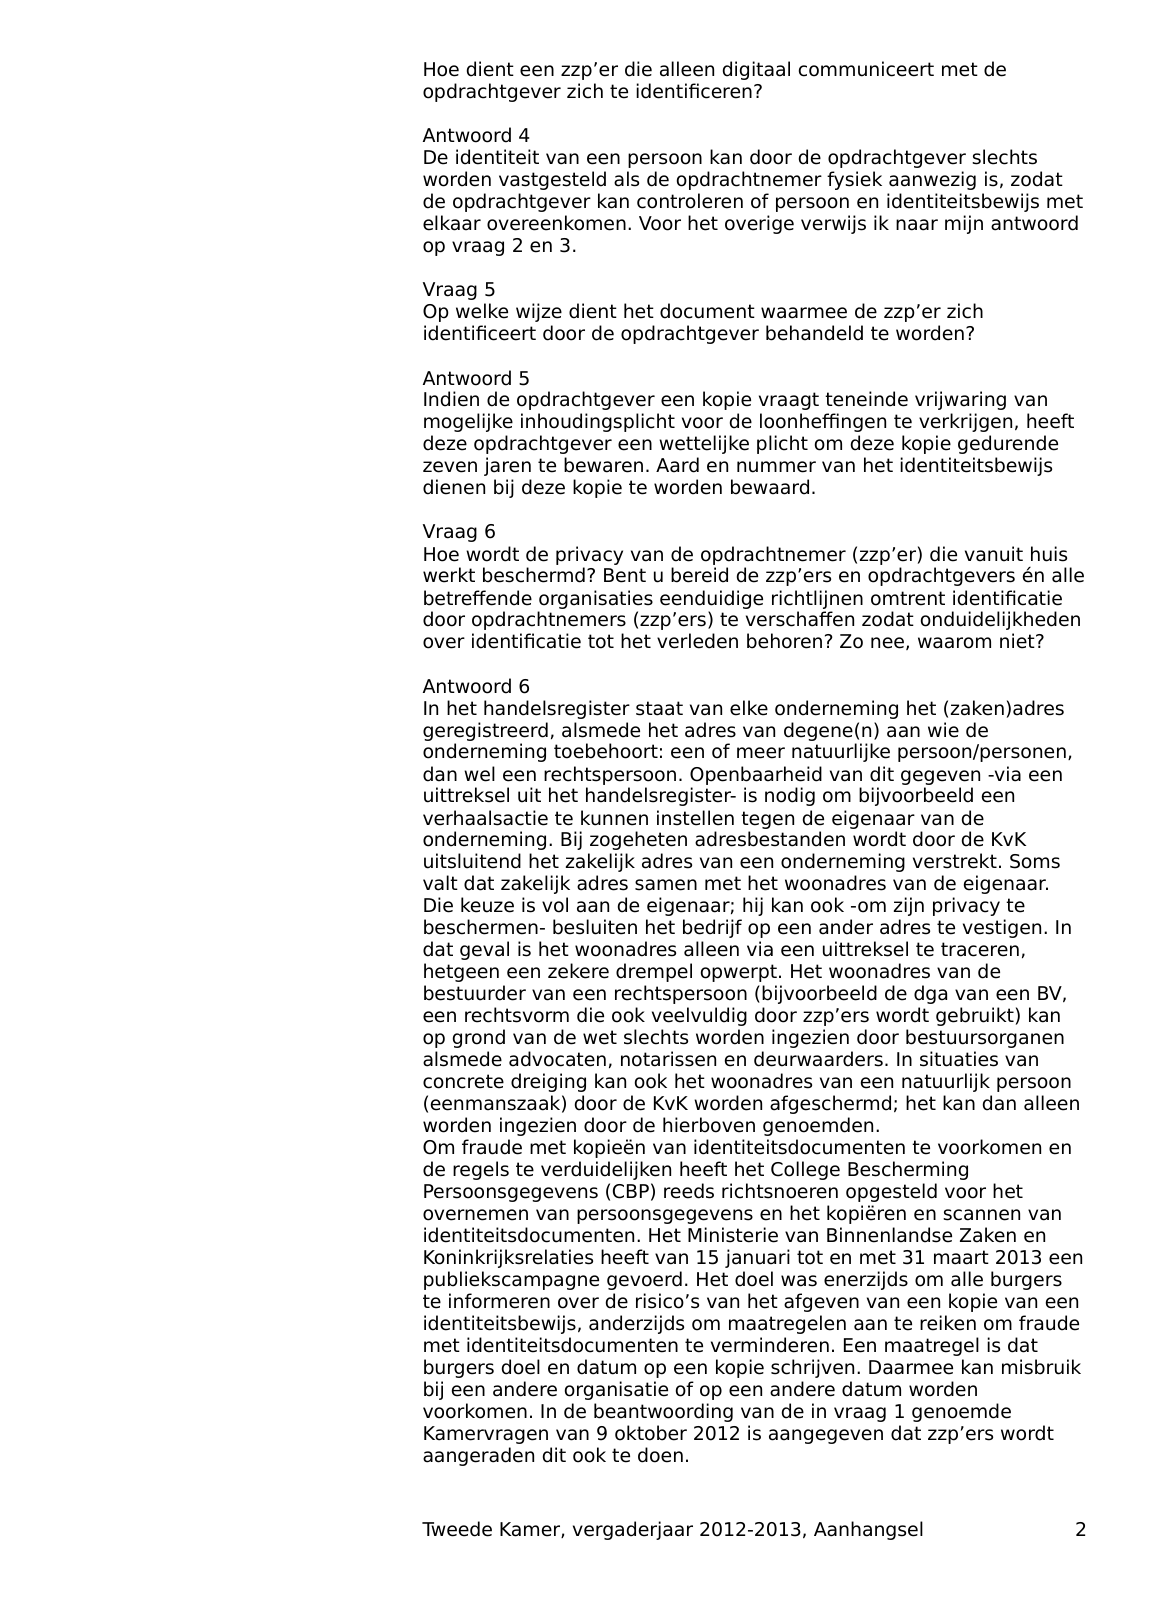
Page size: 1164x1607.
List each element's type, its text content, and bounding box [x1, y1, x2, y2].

text De identiteit van een persoon kan door de opdrachtgever slechts worden vastgesteld als de opdrachtnemer fysiek aanwezig is, zodat de opdrachtgever kan controleren of persoon en identiteitsbewijs met elkaar overeenkomen. Voor het overige verwijs ik naar mijn antwoord op vraag 2 en 3. [422, 147, 1087, 257]
text In het handelsregister staat van elke onderneming het (zaken)adres geregistreerd, alsmede het adres van degene(n) aan wie de onderneming toebehoort: een of meer natuurlijke persoon/personen, dan wel een rechtspersoon. Openbaarheid van dit gegeven -via een uittreksel uit het handelsregister- is nodig om bijvoorbeeld een verhaalsactie te kunnen instellen tegen de eigenaar van de onderneming. Bij zogeheten adresbestanden wordt door de KvK uitsluitend het zakelijk adres van een onderneming verstrekt. Soms valt dat zakelijk adres samen met het woonadres van de eigenaar. Die keuze is vol aan de eigenaar; hij kan ook -om zijn privacy te beschermen- besluiten het bedrijf op een ander adres te vestigen. In dat geval is het woonadres alleen via een uittreksel te traceren, hetgeen een zekere drempel opwerpt. Het woonadres van de bestuurder van een rechtspersoon (bijvoorbeeld de dga van een BV, een rechtsvorm die ook veelvuldig door zzp’ers wordt gebruikt) kan op grond van de wet slechts worden ingezien door bestuursorganen alsmede advocaten, notarissen en deurwaarders. In situaties van concrete dreiging kan ook het woonadres van een natuurlijk persoon (eenmanszaak) door de KvK worden afgeschermd; het kan dan alleen worden ingezien door de hierboven genoemden. [422, 697, 1087, 1137]
text Antwoord 4 [422, 125, 1087, 147]
text Indien de opdrachtgever een kopie vraagt teneinde vrijwaring van mogelijke inhoudingsplicht voor de loonheffingen te verkrijgen, heeft deze opdrachtgever een wettelijke plicht om deze kopie gedurende zeven jaren te bewaren. Aard en nummer van het identiteitsbewijs dienen bij deze kopie te worden bewaard. [422, 389, 1087, 499]
text Op welke wijze dient het document waarmee de zzp’er zich identificeert door de opdrachtgever behandeld te worden? [422, 301, 1087, 345]
text Hoe wordt de privacy van de opdrachtnemer (zzp’er) die vanuit huis werkt beschermd? Bent u bereid de zzp’ers en opdrachtgevers én alle betreffende organisaties eenduidige richtlijnen omtrent identificatie door opdrachtnemers (zzp’ers) te verschaffen zodat onduidelijkheden over identificatie tot het verleden behoren? Zo nee, waarom niet? [422, 543, 1087, 653]
text Vraag 6 [422, 521, 1087, 543]
text Om fraude met kopieën van identiteitsdocumenten te voorkomen en de regels te verduidelijken heeft het College Bescherming Persoonsgegevens (CBP) reeds richtsnoeren opgesteld voor het overnemen van persoonsgegevens en het kopiëren en scannen van identiteitsdocumenten. Het Ministerie van Binnenlandse Zaken en Koninkrijksrelaties heeft van 15 januari tot en met 31 maart 2013 een publiekscampagne gevoerd. Het doel was enerzijds om alle burgers te informeren over de risico’s van het afgeven van een kopie van een identiteitsbewijs, anderzijds om maatregelen aan te reiken om fraude met identiteitsdocumenten te verminderen. Een maatregel is dat burgers doel en datum op een kopie schrijven. Daarmee kan misbruik bij een andere organisatie of op een andere datum worden voorkomen. In de beantwoording van de in vraag 1 genoemde Kamervragen van 9 oktober 2012 is aangegeven dat zzp’ers wordt aangeraden dit ook te doen. [422, 1137, 1087, 1467]
text Vraag 5 [422, 279, 1087, 301]
text Antwoord 6 [422, 676, 1087, 697]
text Hoe dient een zzp’er die alleen digitaal communiceert met de opdrachtgever zich te identificeren? [422, 59, 1087, 103]
text Antwoord 5 [422, 367, 1087, 389]
